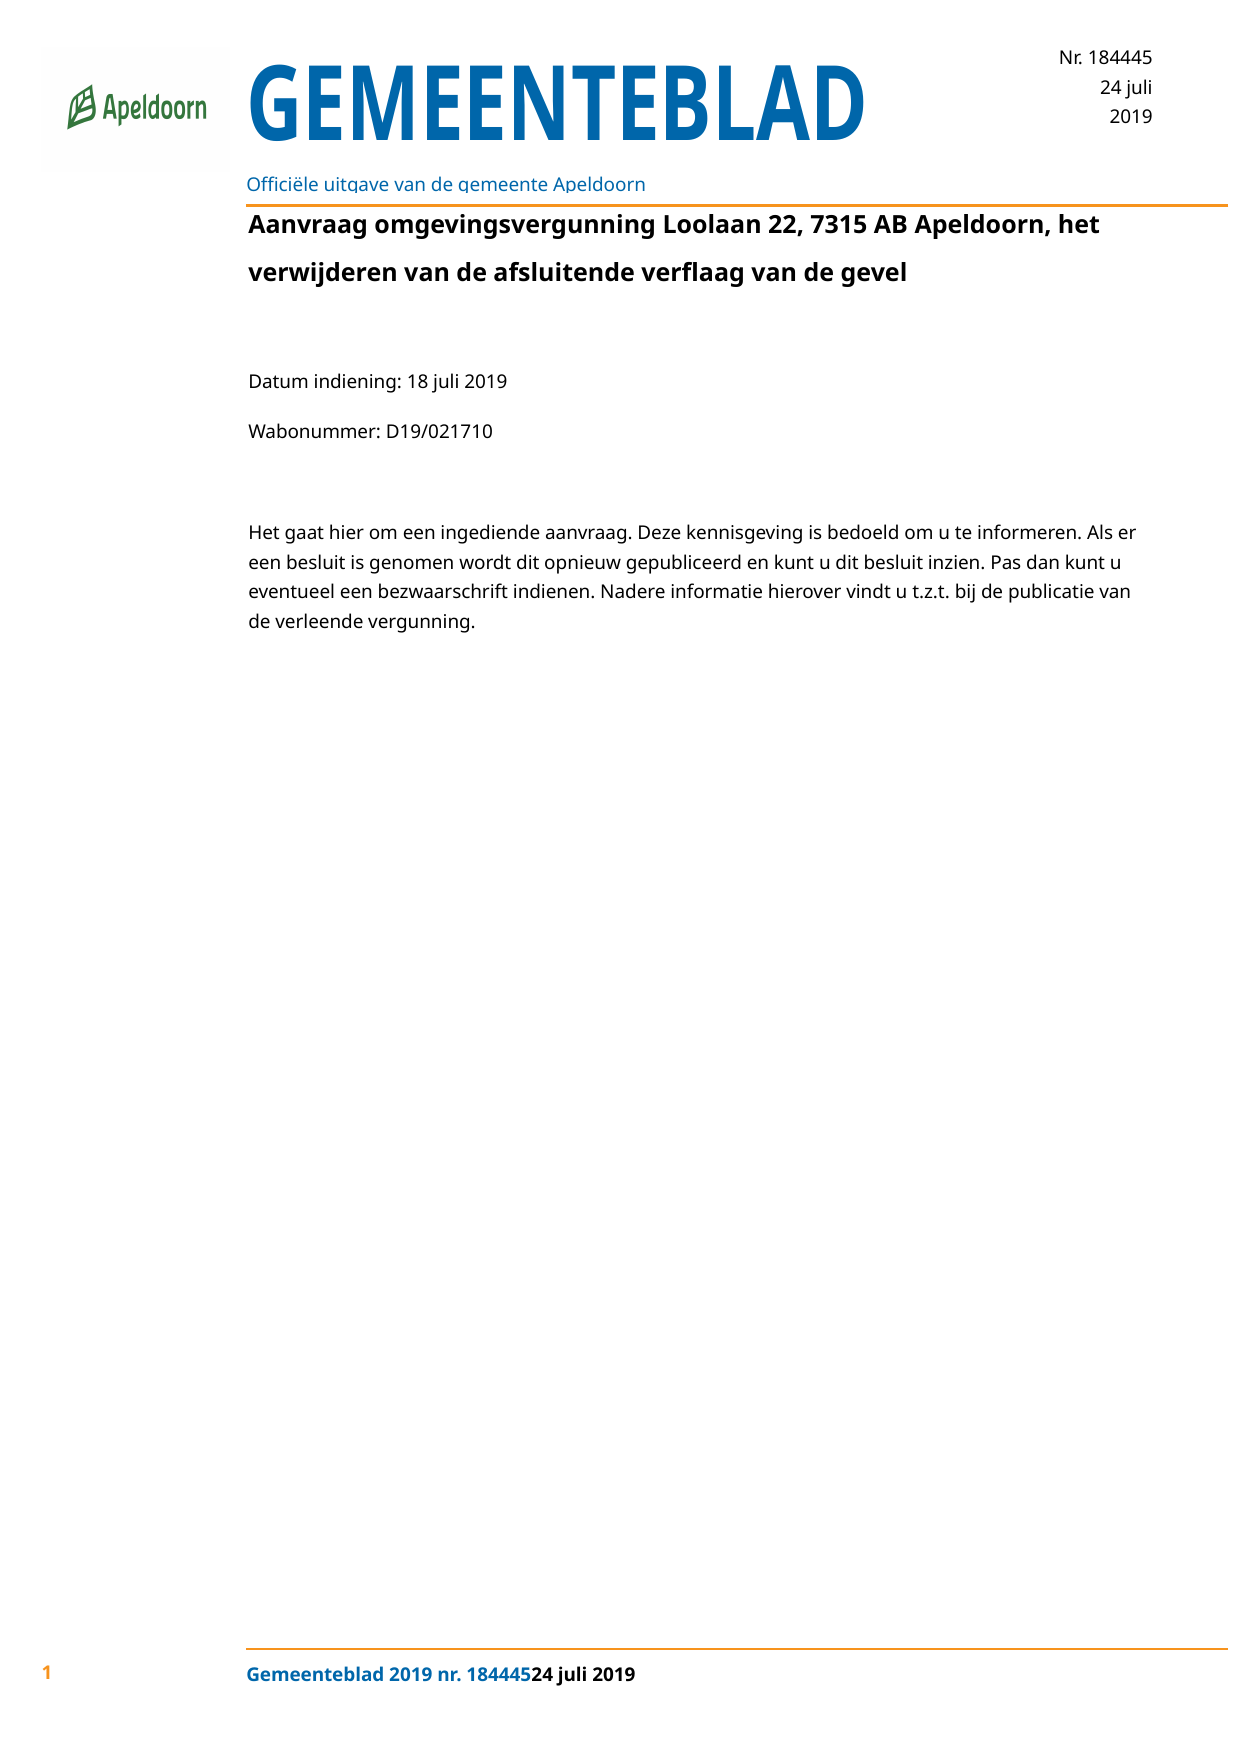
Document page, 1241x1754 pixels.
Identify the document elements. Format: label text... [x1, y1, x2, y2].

text Het gaat hier om een ingediende aanvraag. Deze kennisgeving is bedoeld om u te informeren. Als er een besluit is genomen wordt dit opnieuw gepubliceerd en kunt u dit besluit inzien. Pas dan kunt u eventueel een bezwaarschrift indienen. Nadere informatie hierover vindt u t.z.t. bij de publicatie van de verleende vergunning. [248, 519, 1152, 634]
picture [41, 47, 231, 172]
text Aanvraag omgevingsvergunning Loolaan 22, 7315 AB Apeldoorn, het verwijderen van de afsluitende verflaag van de gevel [248, 207, 1152, 288]
text Datum indiening: 18 juli 2019 [248, 368, 1152, 394]
text Wabonummer: D19/021710 [248, 419, 1152, 444]
